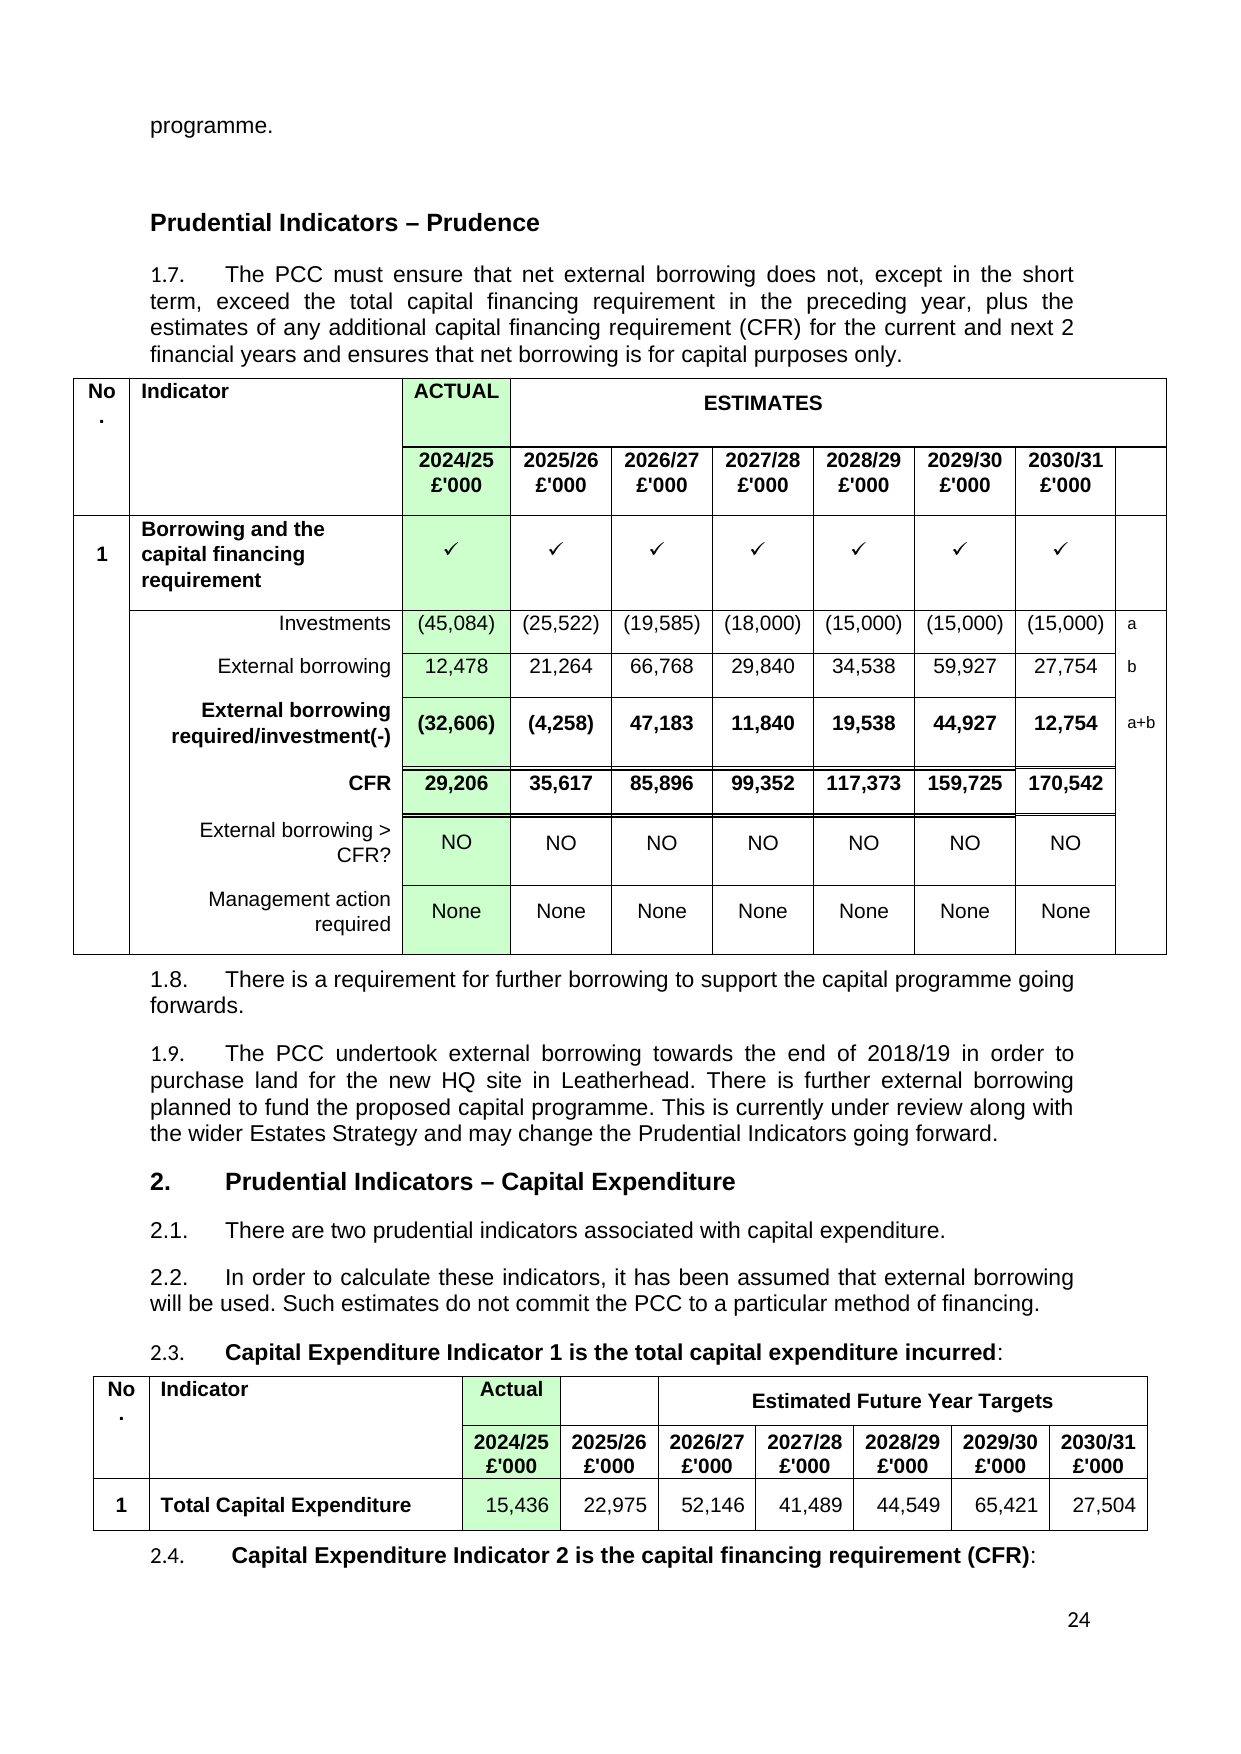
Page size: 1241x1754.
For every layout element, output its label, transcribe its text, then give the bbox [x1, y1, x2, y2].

table_cell 12,754 [1016, 698, 1115, 766]
table_cell [1116, 516, 1166, 610]
list programme. [150, 112, 1075, 138]
table_cell NO [713, 818, 813, 885]
table_cell [150, 1425, 462, 1478]
table_cell External borrowing required/investment(-) [130, 697, 402, 766]
table_cell None [612, 886, 712, 954]
table_cell [74, 813, 129, 885]
table_cell 21,264 [511, 654, 611, 697]
table_cell 2024/25 £'000 [403, 448, 510, 515]
list The PCC must ensure that net external borrowing does not, except in the short term, exceed the total capital financing requirement in the preceding year, plus the estimates of any additional capital financing requirement (CFR) for the current and next 2 financial years and ensures that net borrowing is for capital purposes only. [150, 260, 1075, 367]
list There are two prudential indicators associated with capital expenditure. [150, 1217, 1075, 1243]
table_cell [1116, 766, 1166, 813]
table_header [1016, 379, 1116, 446]
table_cell a [1116, 611, 1166, 653]
table_cell 27,754 [1016, 654, 1115, 697]
table_cell Management action required [130, 885, 402, 954]
table_cell  [713, 516, 813, 610]
table_cell 59,927 [915, 654, 1015, 697]
table_cell [74, 697, 129, 766]
table_header Actual [463, 1377, 560, 1425]
table_cell 170,542 [1016, 769, 1115, 813]
table_cell None [713, 886, 813, 954]
table_cell (15,000) [814, 611, 914, 653]
table_cell b [1116, 653, 1166, 697]
table_cell 2026/27 £'000 [612, 448, 712, 515]
table_cell 47,183 [612, 698, 712, 766]
table_cell 2028/29 £'000 [854, 1426, 951, 1478]
table_cell a+b [1116, 697, 1166, 766]
table_cell NO [403, 818, 510, 885]
table_cell [130, 446, 402, 515]
table_cell 44,927 [915, 698, 1015, 766]
table_cell CFR [130, 766, 402, 813]
table_cell 2030/31 £'000 [1016, 448, 1115, 515]
table_cell NO [915, 818, 1015, 885]
table_header [561, 1377, 658, 1425]
table_cell 65,421 [952, 1479, 1049, 1530]
table_cell 2029/30 £'000 [915, 448, 1015, 515]
table_cell [74, 885, 129, 954]
table_cell External borrowing [130, 653, 402, 697]
table_cell None [403, 886, 510, 954]
table_cell 2025/26 £'000 [511, 448, 611, 515]
table_cell None [915, 886, 1015, 954]
table_cell 15,436 [463, 1479, 560, 1530]
list Capital Expenditure Indicator 2 is the capital financing requirement (CFR): [150, 1541, 1075, 1569]
table_header Indicator [130, 379, 402, 446]
table_cell (18,000) [713, 611, 813, 653]
table_cell 22,975 [561, 1479, 658, 1530]
table_cell 29,206 [403, 771, 510, 813]
table_cell Investments [130, 611, 402, 653]
table_cell 2027/28 £'000 [756, 1426, 853, 1478]
table_cell (32,606) [403, 698, 510, 766]
table_cell Borrowing and the capital financing requirement [130, 516, 402, 610]
table_cell 29,840 [713, 654, 813, 697]
table_cell [1116, 885, 1166, 954]
table_cell  [612, 516, 712, 610]
list Capital Expenditure Indicator 1 is the total capital expenditure incurred: [150, 1338, 1075, 1366]
table_cell 99,352 [713, 771, 813, 813]
table_cell 2024/25 £'000 [463, 1426, 560, 1478]
table_cell  [403, 516, 510, 610]
table_cell (45,084) [403, 611, 510, 653]
table_header No. [94, 1377, 149, 1425]
table_cell 35,617 [511, 771, 611, 813]
table_cell None [1016, 886, 1115, 954]
list Prudential Indicators – Capital Expenditure [150, 1167, 1075, 1196]
table_cell (19,585) [612, 611, 712, 653]
table_cell 52,146 [659, 1479, 755, 1530]
table_header ACTUAL [403, 379, 510, 446]
table_cell 2028/29 £'000 [814, 448, 914, 515]
table_cell 2029/30 £'000 [952, 1426, 1049, 1478]
table_cell 66,768 [612, 654, 712, 697]
table_header ESTIMATES [511, 379, 1016, 446]
table_cell 2025/26 £'000 [561, 1426, 658, 1478]
table_cell 2030/31 £'000 [1050, 1426, 1147, 1478]
table_cell NO [814, 818, 914, 885]
table_cell Total Capital Expenditure [150, 1479, 462, 1530]
table_cell 85,896 [612, 771, 712, 813]
table_cell 11,840 [713, 698, 813, 766]
table_cell 44,549 [854, 1479, 951, 1530]
table_cell [74, 653, 129, 697]
table_header Indicator [150, 1377, 462, 1425]
table_cell (25,522) [511, 611, 611, 653]
table_cell 12,478 [403, 654, 510, 697]
table_cell None [511, 886, 611, 954]
table_cell 159,725 [915, 771, 1015, 813]
table_cell None [814, 886, 914, 954]
table_cell  [915, 516, 1015, 610]
table_cell 1 [94, 1479, 149, 1530]
table_cell External borrowing > CFR? [130, 813, 402, 885]
text Prudential Indicators – Prudence [150, 208, 1075, 237]
table_cell  [511, 516, 611, 610]
table_cell 117,373 [814, 771, 914, 813]
table_cell [94, 1425, 149, 1478]
list There is a requirement for further borrowing to support the capital programme going forwards. [150, 966, 1075, 1018]
list In order to calculate these indicators, it has been assumed that external borrowing will be used. Such estimates do not commit the PCC to a particular method of financing. [150, 1264, 1075, 1317]
table_header No. [74, 379, 129, 446]
list The PCC undertook external borrowing towards the end of 2018/19 in order to purchase land for the new HQ site in Leatherhead. There is further external borrowing planned to fund the proposed capital programme. This is currently under review along with the wider Estates Strategy and may change the Prudential Indicators going forward. [150, 1039, 1075, 1146]
table_header [1116, 379, 1166, 446]
table_cell [1116, 813, 1166, 885]
table_cell 19,538 [814, 698, 914, 766]
table_header Estimated Future Year Targets [659, 1377, 1147, 1425]
table_cell [1116, 448, 1166, 515]
table_cell 2026/27 £'000 [659, 1426, 755, 1478]
table_cell 27,504 [1050, 1479, 1147, 1530]
table_cell NO [1016, 816, 1115, 885]
table_cell (4,258) [511, 698, 611, 766]
table_cell [74, 446, 129, 515]
table_cell 41,489 [756, 1479, 853, 1530]
table_cell  [814, 516, 914, 610]
table_cell [74, 766, 129, 813]
table_cell (15,000) [915, 611, 1015, 653]
table_cell 1 [74, 516, 129, 610]
table_cell 34,538 [814, 654, 914, 697]
table_cell 2027/28 £'000 [713, 448, 813, 515]
table_cell  [1016, 516, 1115, 610]
table_cell NO [612, 818, 712, 885]
table_cell [74, 610, 129, 653]
table_cell (15,000) [1016, 611, 1115, 653]
table_cell NO [511, 818, 611, 885]
